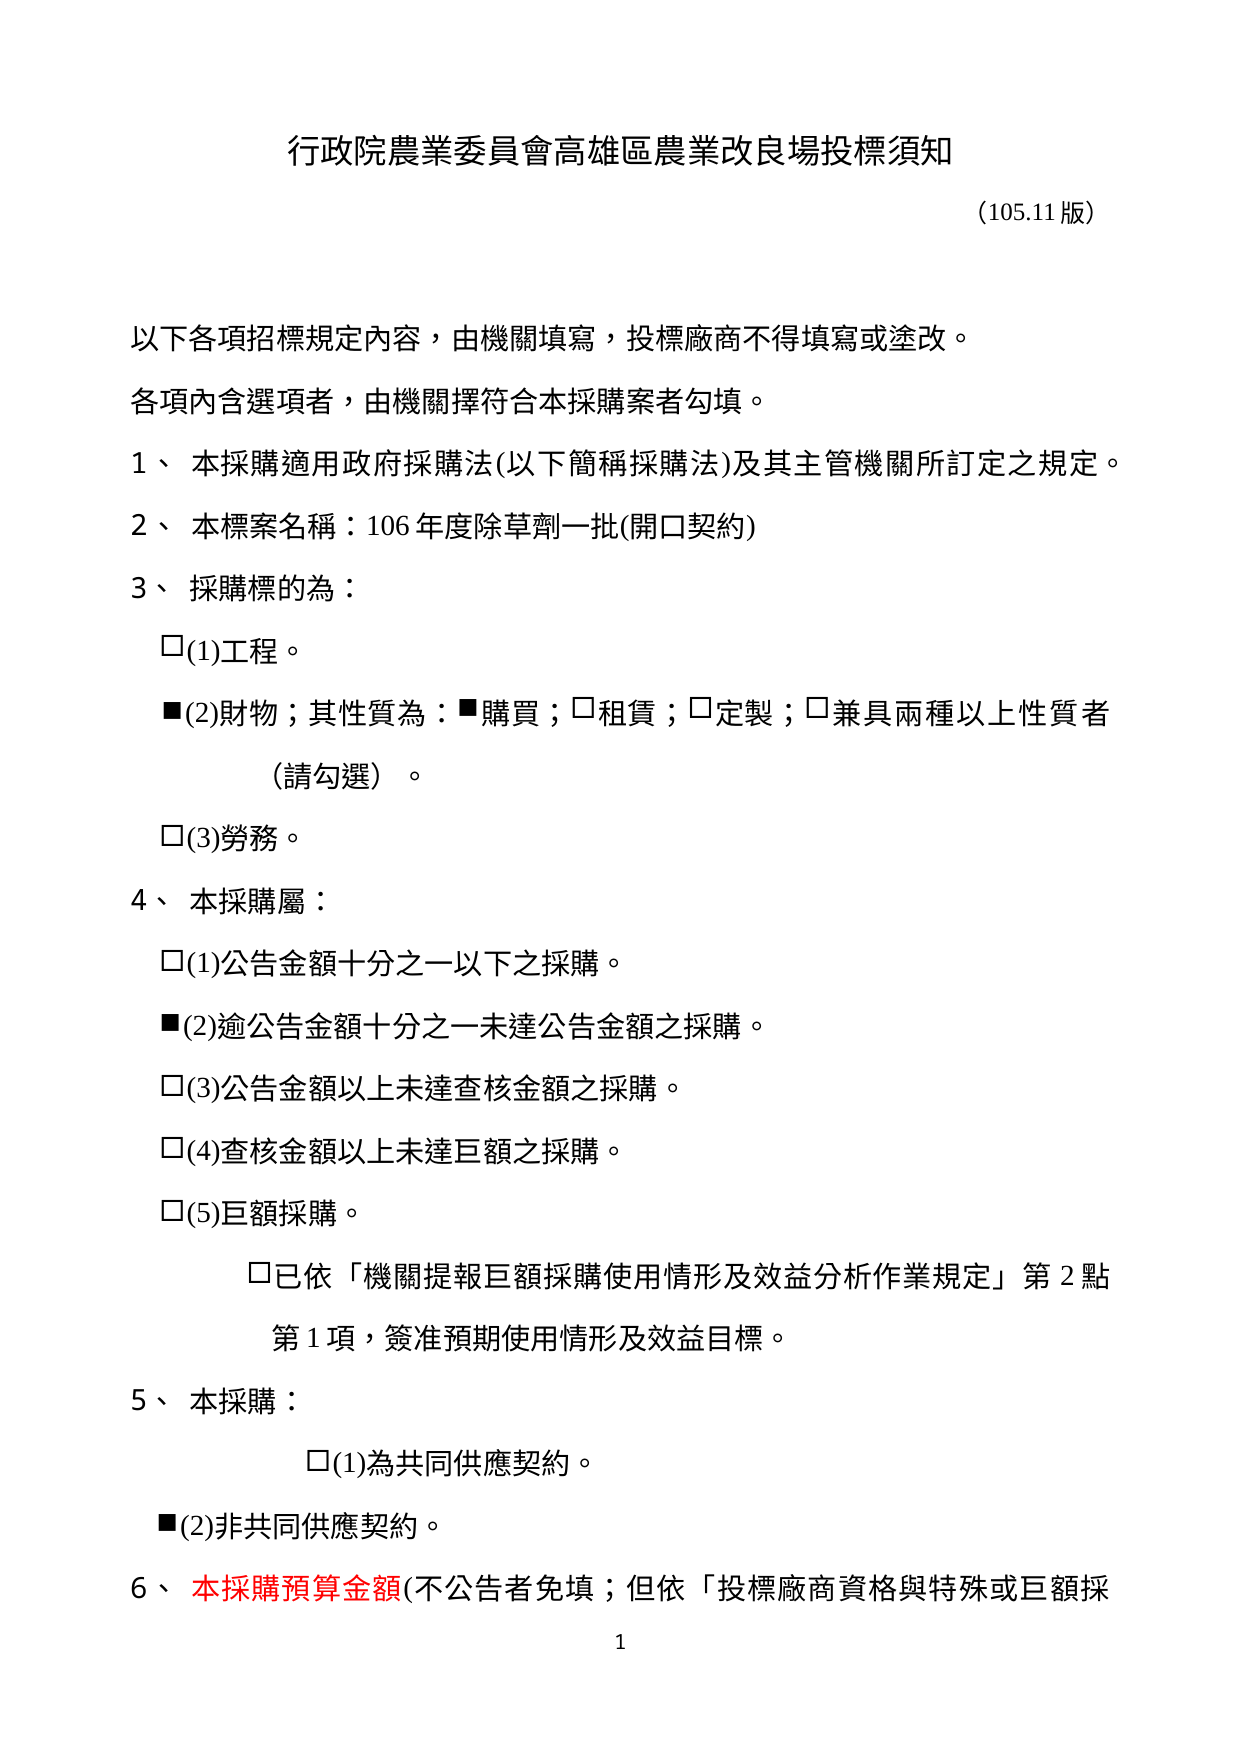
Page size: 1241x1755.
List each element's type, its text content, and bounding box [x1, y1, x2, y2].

text (1)公告金額十分之一以下之採購。 [130, 920, 1110, 983]
list 本採購： [130, 1358, 1110, 1420]
text (1)工程。 [130, 608, 1110, 670]
text (2)逾公告金額十分之一未達公告金額之採購。 [130, 983, 1110, 1045]
text (2)非共同供應契約。 [130, 1483, 1110, 1545]
list 採購標的為： [130, 545, 1110, 608]
text (1)為共同供應契約。 [283, 1420, 1110, 1483]
text （105.11版） [130, 170, 1110, 233]
text 各項內含選項者，由機關擇符合本採購案者勾填。 [130, 358, 1110, 420]
text (3)公告金額以上未達查核金額之採購。 [130, 1045, 1110, 1108]
text 已依「機關提報巨額採購使用情形及效益分析作業規定」第2點第1項，簽准預期使用情形及效益目標。 [246, 1233, 1110, 1358]
text 以下各項招標規定內容，由機關填寫，投標廠商不得填寫或塗改。 [130, 295, 1110, 358]
text 行政院農業委員會高雄區農業改良場投標須知 [130, 108, 1110, 170]
list 本標案名稱：106年度除草劑一批(開口契約) [130, 483, 1110, 545]
list 本採購屬： [130, 858, 1110, 920]
text (2)財物；其性質為：購買；租賃；定製；兼具兩種以上性質者（請勾選）。 [130, 670, 1110, 795]
text (4)查核金額以上未達巨額之採購。 [130, 1108, 1110, 1170]
list 本採購預算金額(不公告者免填；但依「投標廠商資格與特殊或巨額採購認定標準」第5條第3項規定辦理者，或屬公告金額以上採購之公開招標、選擇性招標及限制性招標之公開評選，除轉售或供製造加工後轉售之採購、預算金額涉及商業機密或機關認為不宜公開外，應公開預算金額)：新臺幣54萬元整。 [130, 1545, 1110, 1608]
text (3)勞務。 [130, 795, 1110, 858]
text (5)巨額採購。 [130, 1170, 1110, 1233]
list 本採購適用政府採購法(以下簡稱採購法)及其主管機關所訂定之規定。 [130, 420, 1110, 483]
